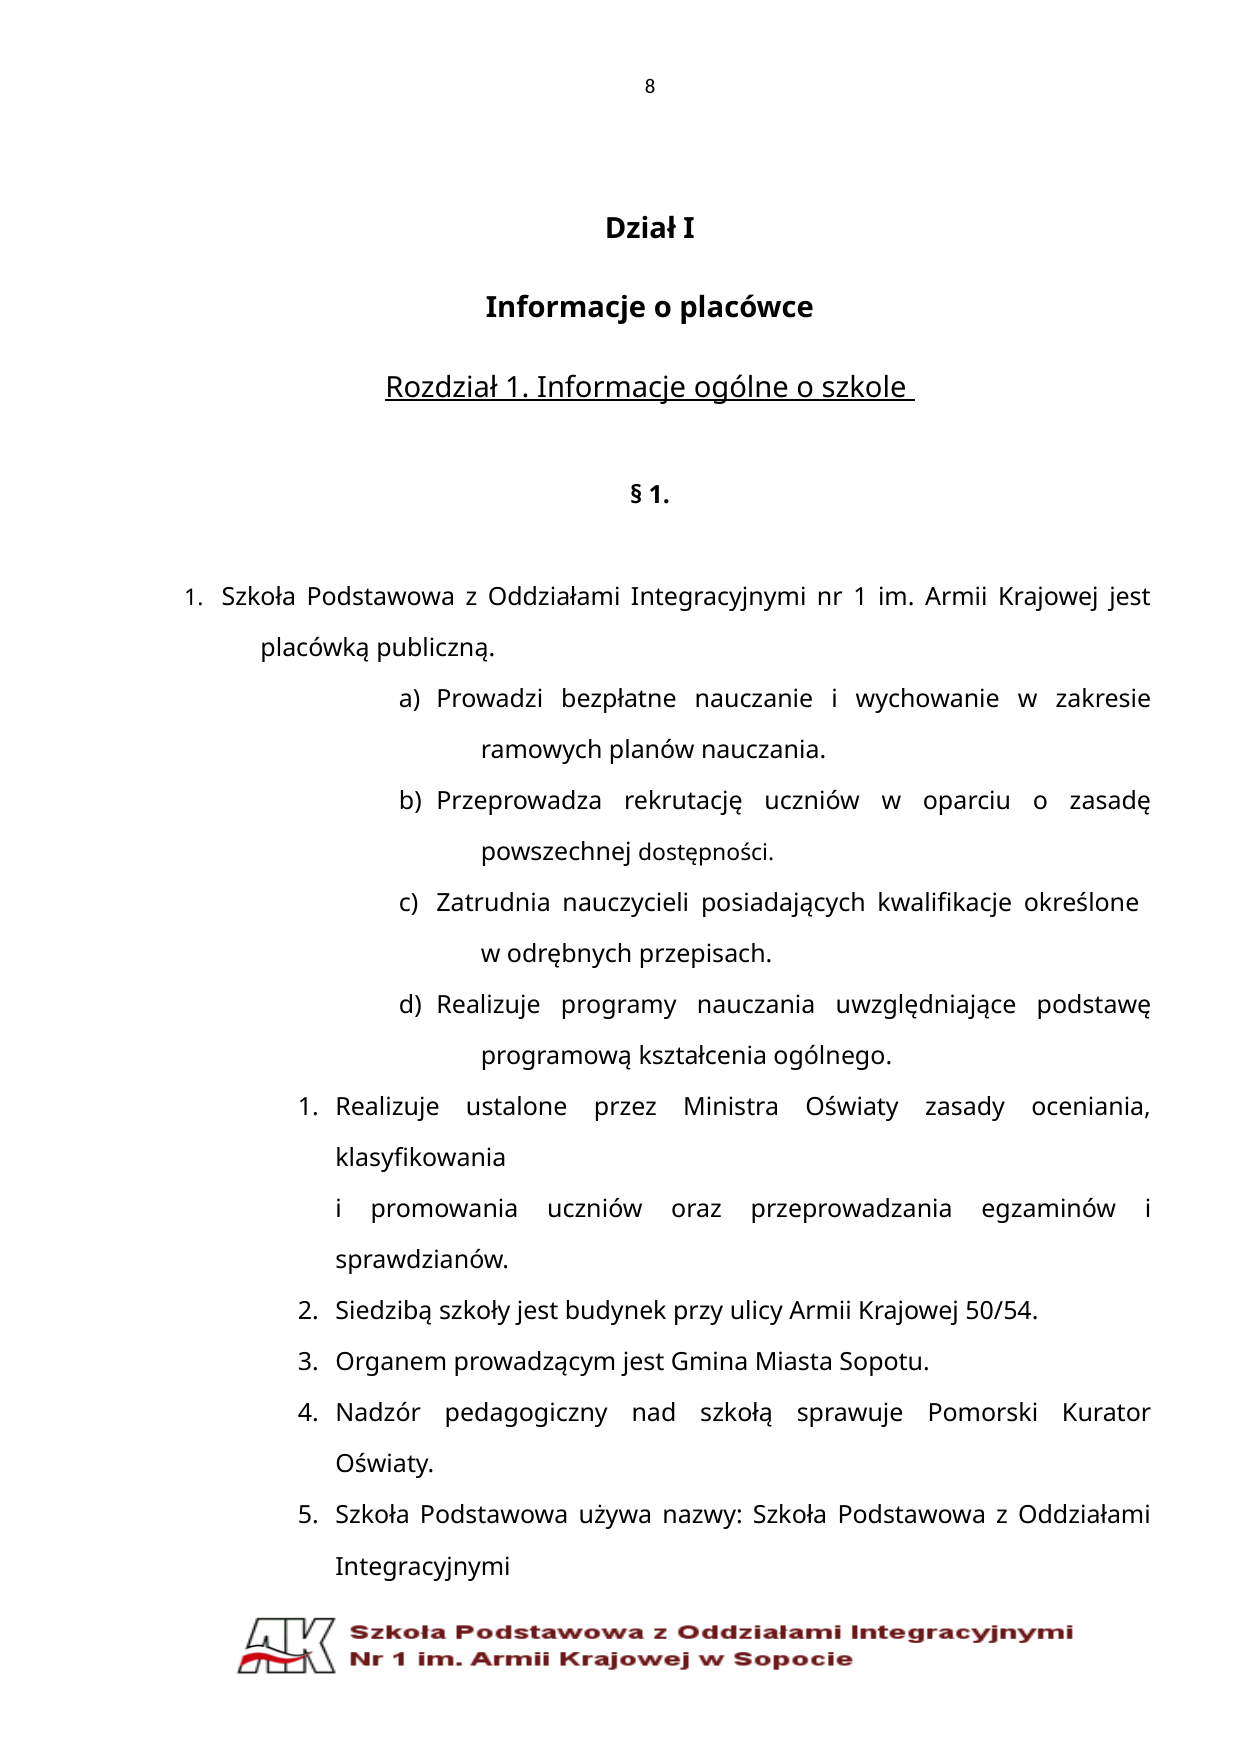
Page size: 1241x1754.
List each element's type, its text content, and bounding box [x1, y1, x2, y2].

list Realizuje ustalone przez Ministra Oświaty zasady oceniania, klasyfikowania [298, 1089, 1152, 1174]
list Przeprowadza rekrutację uczniów w oparciu o zasadę powszechnej dostępności. [399, 783, 1152, 868]
list Prowadzi bezpłatne nauczanie i wychowanie w zakresie ramowych planów nauczania. [399, 681, 1152, 766]
list Nadzór pedagogiczny nad szkołą sprawuje Pomorski Kurator Oświaty. [298, 1395, 1152, 1480]
list Realizuje programy nauczania uwzględniające podstawę programową kształcenia ogólnego. [399, 987, 1152, 1072]
text Dział I [148, 207, 1152, 247]
text Rozdział 1. Informacje ogólne o szkole [148, 366, 1152, 406]
text Informacje o placówce [148, 286, 1152, 326]
list Organem prowadzącym jest Gmina Miasta Sopotu. [298, 1344, 1152, 1378]
picture [236, 1611, 1122, 1680]
list Szkoła Podstawowa z Oddziałami Integracyjnymi nr 1 im. Armii Krajowej jest placówką publiczną. [184, 578, 1152, 663]
list Szkoła Podstawowa używa nazwy: Szkoła Podstawowa z Oddziałami Integracyjnymi [298, 1497, 1152, 1582]
list Siedzibą szkoły jest budynek przy ulicy Armii Krajowej 50/54. [298, 1293, 1152, 1327]
list i promowania uczniów oraz przeprowadzania egzaminów i sprawdzianów. [335, 1191, 1152, 1276]
text § 1. [148, 476, 1152, 510]
list Zatrudnia nauczycieli posiadających kwalifikacje określone w odrębnych przepisach. [399, 885, 1152, 970]
